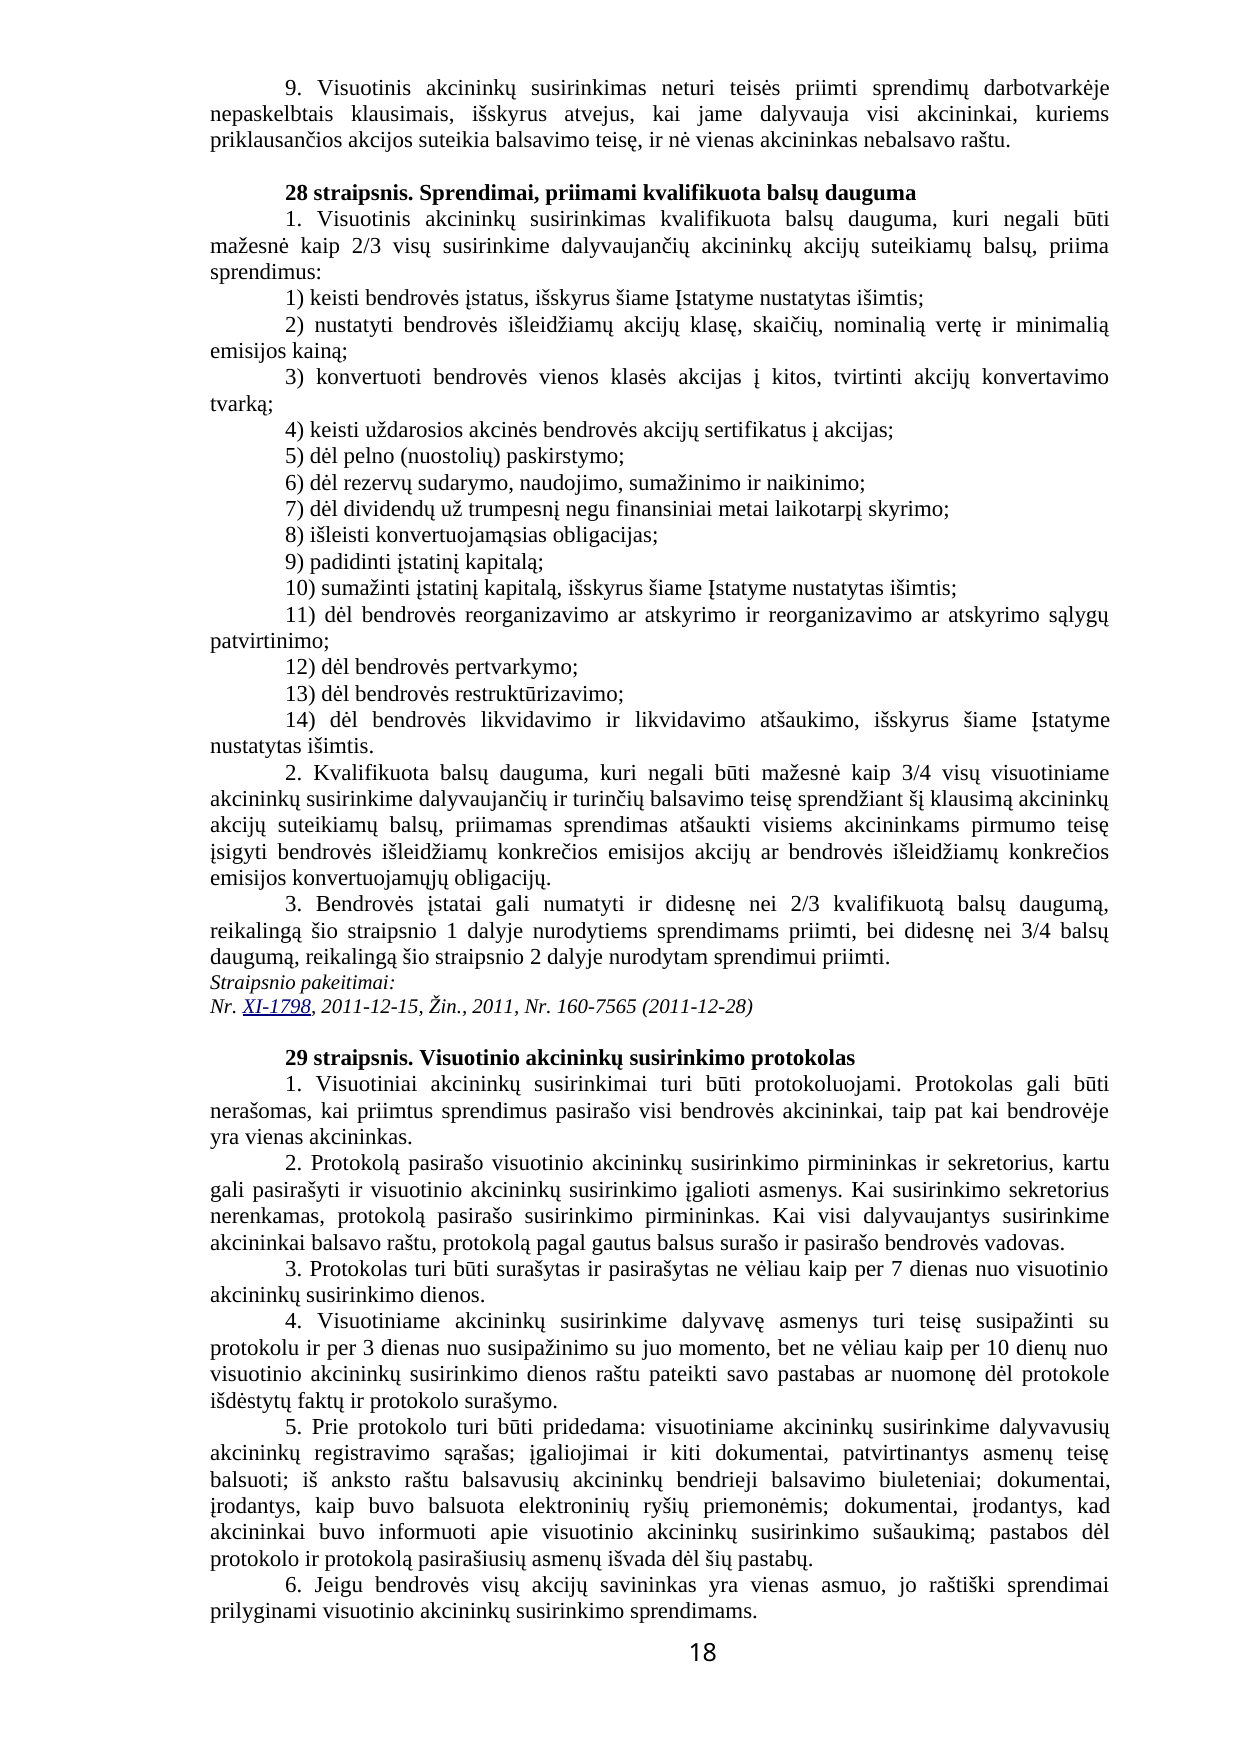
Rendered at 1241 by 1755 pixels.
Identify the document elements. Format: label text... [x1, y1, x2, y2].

text 2. Kvalifikuota balsų dauguma, kuri negali būti mažesnė kaip 3/4 visų visuotiniame akcininkų susirinkime dalyvaujančių ir turinčių balsavimo teisę sprendžiant šį klausimą akcininkų akcijų suteikiamų balsų, priimamas sprendimas atšaukti visiems akcininkams pirmumo teisę įsigyti bendrovės išleidžiamų konkrečios emisijos akcijų ar bendrovės išleidžiamų konkrečios emisijos konvertuojamųjų obligacijų. [210, 759, 1111, 891]
text 29 straipsnis. Visuotinio akcininkų susirinkimo protokolas [210, 1044, 1111, 1070]
text 6) dėl rezervų sudarymo, naudojimo, sumažinimo ir naikinimo; [210, 469, 1111, 495]
text 28 straipsnis. Sprendimai, priimami kvalifikuota balsų dauguma [210, 179, 1111, 205]
text 1. Visuotiniai akcininkų susirinkimai turi būti protokoluojami. Protokolas gali būti nerašomas, kai priimtus sprendimus pasirašo visi bendrovės akcininkai, taip pat kai bendrovėje yra vienas akcininkas. [210, 1070, 1111, 1149]
text Straipsnio pakeitimai: [210, 969, 1111, 994]
text 2. Protokolą pasirašo visuotinio akcininkų susirinkimo pirmininkas ir sekretorius, kartu gali pasirašyti ir visuotinio akcininkų susirinkimo įgalioti asmenys. Kai susirinkimo sekretorius nerenkamas, protokolą pasirašo susirinkimo pirmininkas. Kai visi dalyvaujantys susirinkime akcininkai balsavo raštu, protokolą pagal gautus balsus surašo ir pasirašo bendrovės vadovas. [210, 1149, 1111, 1255]
text 3. Protokolas turi būti surašytas ir pasirašytas ne vėliau kaip per 7 dienas nuo visuotinio akcininkų susirinkimo dienos. [210, 1255, 1111, 1308]
text 5) dėl pelno (nuostolių) paskirstymo; [210, 442, 1111, 469]
text 14) dėl bendrovės likvidavimo ir likvidavimo atšaukimo, išskyrus šiame Įstatyme nustatytas išimtis. [210, 706, 1111, 759]
text 6. Jeigu bendrovės visų akcijų savininkas yra vienas asmuo, jo raštiški sprendimai prilyginami visuotinio akcininkų susirinkimo sprendimams. [210, 1571, 1111, 1624]
text 13) dėl bendrovės restruktūrizavimo; [210, 680, 1111, 706]
text 4) keisti uždarosios akcinės bendrovės akcijų sertifikatus į akcijas; [210, 416, 1111, 442]
text 5. Prie protokolo turi būti pridedama: visuotiniame akcininkų susirinkime dalyvavusių akcininkų registravimo sąrašas; įgaliojimai ir kiti dokumentai, patvirtinantys asmenų teisę balsuoti; iš anksto raštu balsavusių akcininkų bendrieji balsavimo biuleteniai; dokumentai, įrodantys, kaip buvo balsuota elektroninių ryšių priemonėmis; dokumentai, įrodantys, kad akcininkai buvo informuoti apie visuotinio akcininkų susirinkimo sušaukimą; pastabos dėl protokolo ir protokolą pasirašiusių asmenų išvada dėl šių pastabų. [210, 1413, 1111, 1571]
text 3. Bendrovės įstatai gali numatyti ir didesnę nei 2/3 kvalifikuotą balsų daugumą, reikalingą šio straipsnio 1 dalyje nurodytiems sprendimams priimti, bei didesnę nei 3/4 balsų daugumą, reikalingą šio straipsnio 2 dalyje nurodytam sprendimui priimti. [210, 891, 1111, 969]
text 10) sumažinti įstatinį kapitalą, išskyrus šiame Įstatyme nustatytas išimtis; [210, 574, 1111, 601]
text 4. Visuotiniame akcininkų susirinkime dalyvavę asmenys turi teisę susipažinti su protokolu ir per 3 dienas nuo susipažinimo su juo momento, bet ne vėliau kaip per 10 dienų nuo visuotinio akcininkų susirinkimo dienos raštu pateikti savo pastabas ar nuomonę dėl protokole išdėstytų faktų ir protokolo surašymo. [210, 1308, 1111, 1413]
text 8) išleisti konvertuojamąsias obligacijas; [210, 522, 1111, 548]
text 3) konvertuoti bendrovės vienos klasės akcijas į kitos, tvirtinti akcijų konvertavimo tvarką; [210, 363, 1111, 416]
text 9. Visuotinis akcininkų susirinkimas neturi teisės priimti sprendimų darbotvarkėje nepaskelbtais klausimais, išskyrus atvejus, kai jame dalyvauja visi akcininkai, kuriems priklausančios akcijos suteikia balsavimo teisę, ir nė vienas akcininkas nebalsavo raštu. [210, 73, 1111, 153]
text Nr. XI-1798, 2011-12-15, Žin., 2011, Nr. 160-7565 (2011-12-28) [210, 994, 1120, 1018]
text 1. Visuotinis akcininkų susirinkimas kvalifikuota balsų dauguma, kuri negali būti mažesnė kaip 2/3 visų susirinkime dalyvaujančių akcininkų akcijų suteikiamų balsų, priima sprendimus: [210, 205, 1111, 284]
text 11) dėl bendrovės reorganizavimo ar atskyrimo ir reorganizavimo ar atskyrimo sąlygų patvirtinimo; [210, 601, 1111, 653]
text 1) keisti bendrovės įstatus, išskyrus šiame Įstatyme nustatytas išimtis; [210, 284, 1111, 311]
text 2) nustatyti bendrovės išleidžiamų akcijų klasę, skaičių, nominalią vertę ir minimalią emisijos kainą; [210, 311, 1111, 363]
text 9) padidinti įstatinį kapitalą; [210, 548, 1111, 574]
text 12) dėl bendrovės pertvarkymo; [210, 653, 1111, 680]
text 7) dėl dividendų už trumpesnį negu finansiniai metai laikotarpį skyrimo; [210, 495, 1120, 522]
